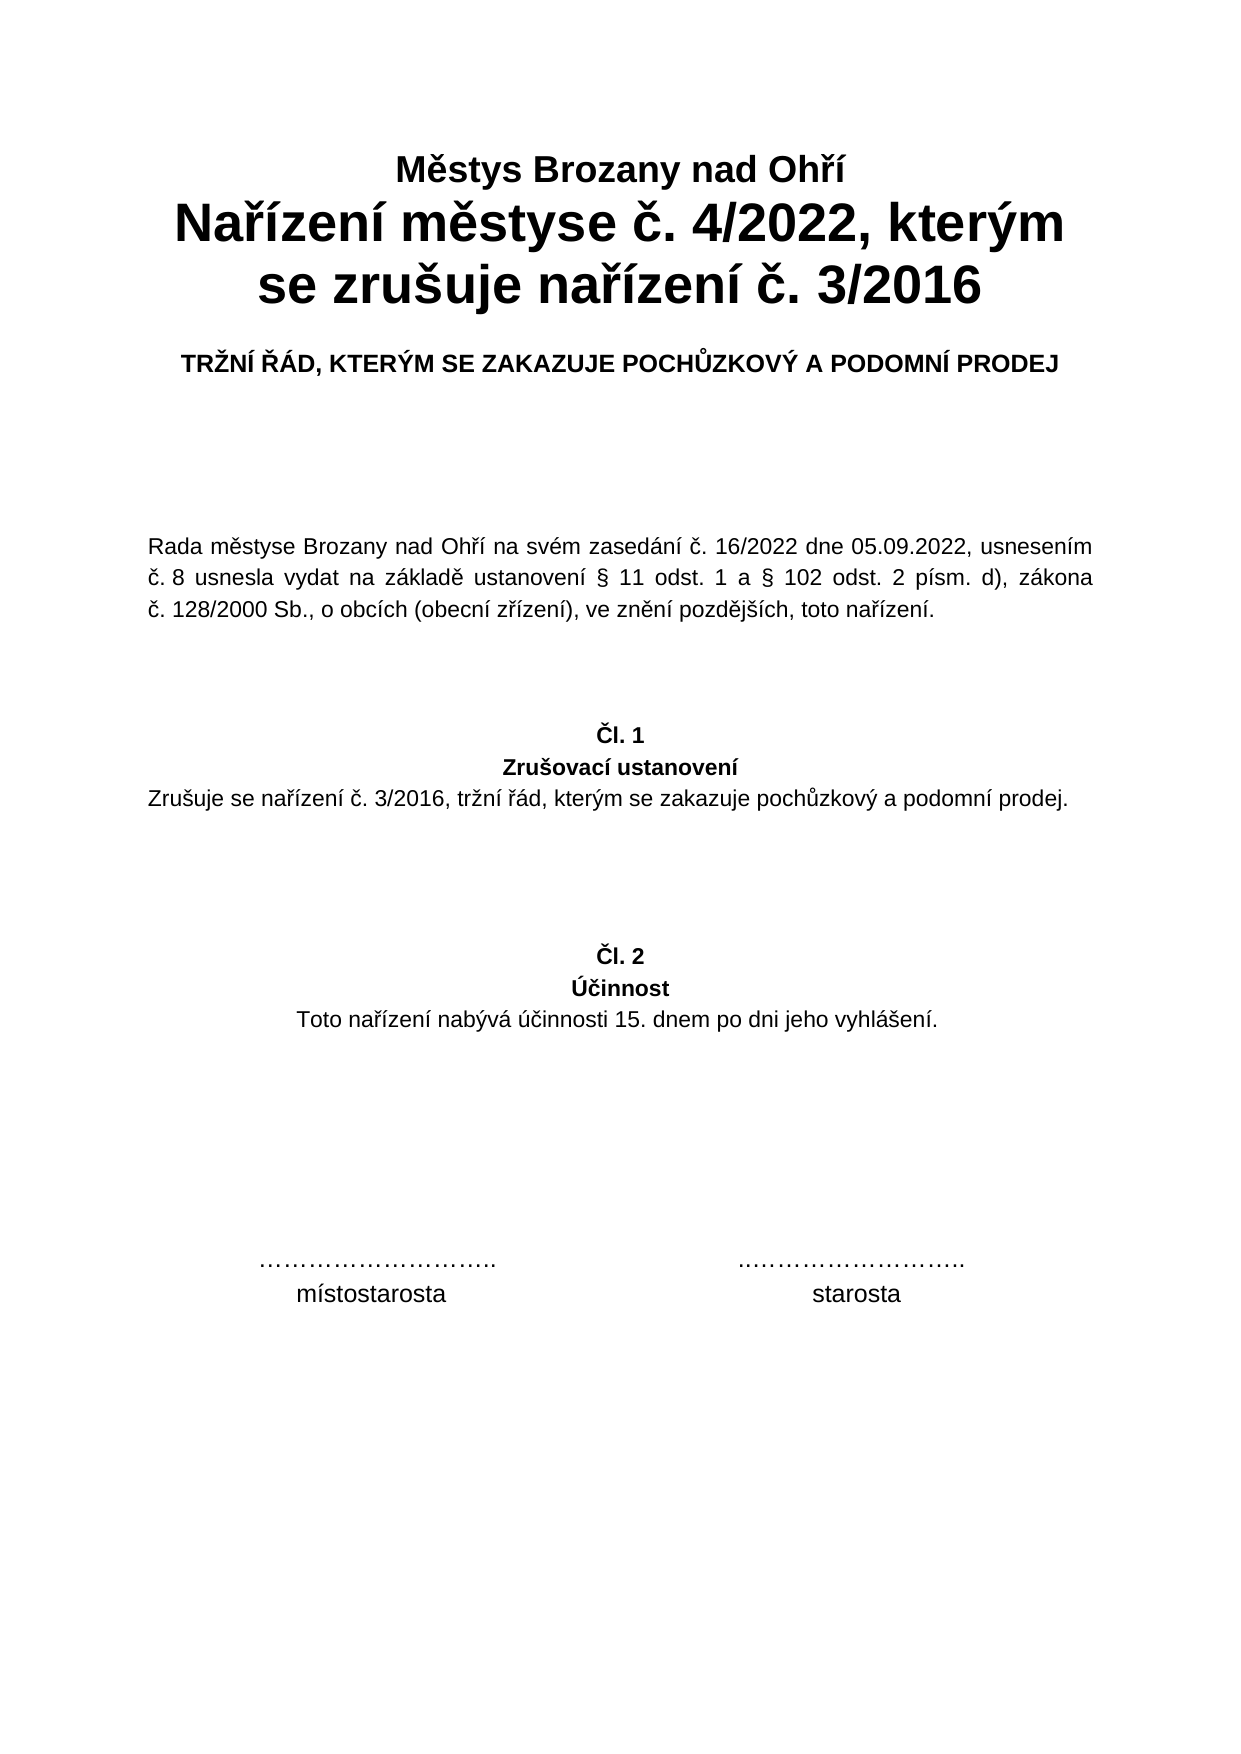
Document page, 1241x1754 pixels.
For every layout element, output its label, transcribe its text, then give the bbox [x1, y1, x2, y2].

subtitle Městys Brozany nad Ohří [148, 148, 1093, 191]
text Zrušovací ustanovení [148, 753, 1093, 780]
subtitle TRŽNÍ ŘÁD, KTERÝM SE ZAKAZUJE POCHŮZKOVÝ A PODOMNÍ PRODEJ [148, 349, 1093, 378]
subtitle Nařízení městyse č. 4/2022, kterým se zrušuje nařízení č. 3/2016 [148, 191, 1093, 315]
subtitle Čl. 1 [148, 722, 1093, 748]
text ……………………….. ..…………………….. [221, 1244, 1093, 1273]
text Zrušuje se nařízení č. 3/2016, tržní řád, kterým se zakazuje pochůzkový a podomní prodej. [148, 785, 1093, 811]
text Toto nařízení nabývá účinnosti 15. dnem po dni jeho vyhlášení. [148, 1006, 1093, 1032]
subtitle Čl. 2 [148, 943, 1093, 969]
text Účinnost [148, 974, 1093, 1001]
text místostarosta starosta [185, 1279, 1093, 1308]
text Rada městyse Brozany nad Ohří na svém zasedání č. 16/2022 dne 05.09.2022, usnesením č. 8 usnesla vydat na základě ustanovení § 11 odst. 1 a § 102 odst. 2 písm. d), zákona č. 128/2000 Sb., o obcích (obecní zřízení), ve znění pozdějších, toto nařízení. [148, 533, 1093, 622]
